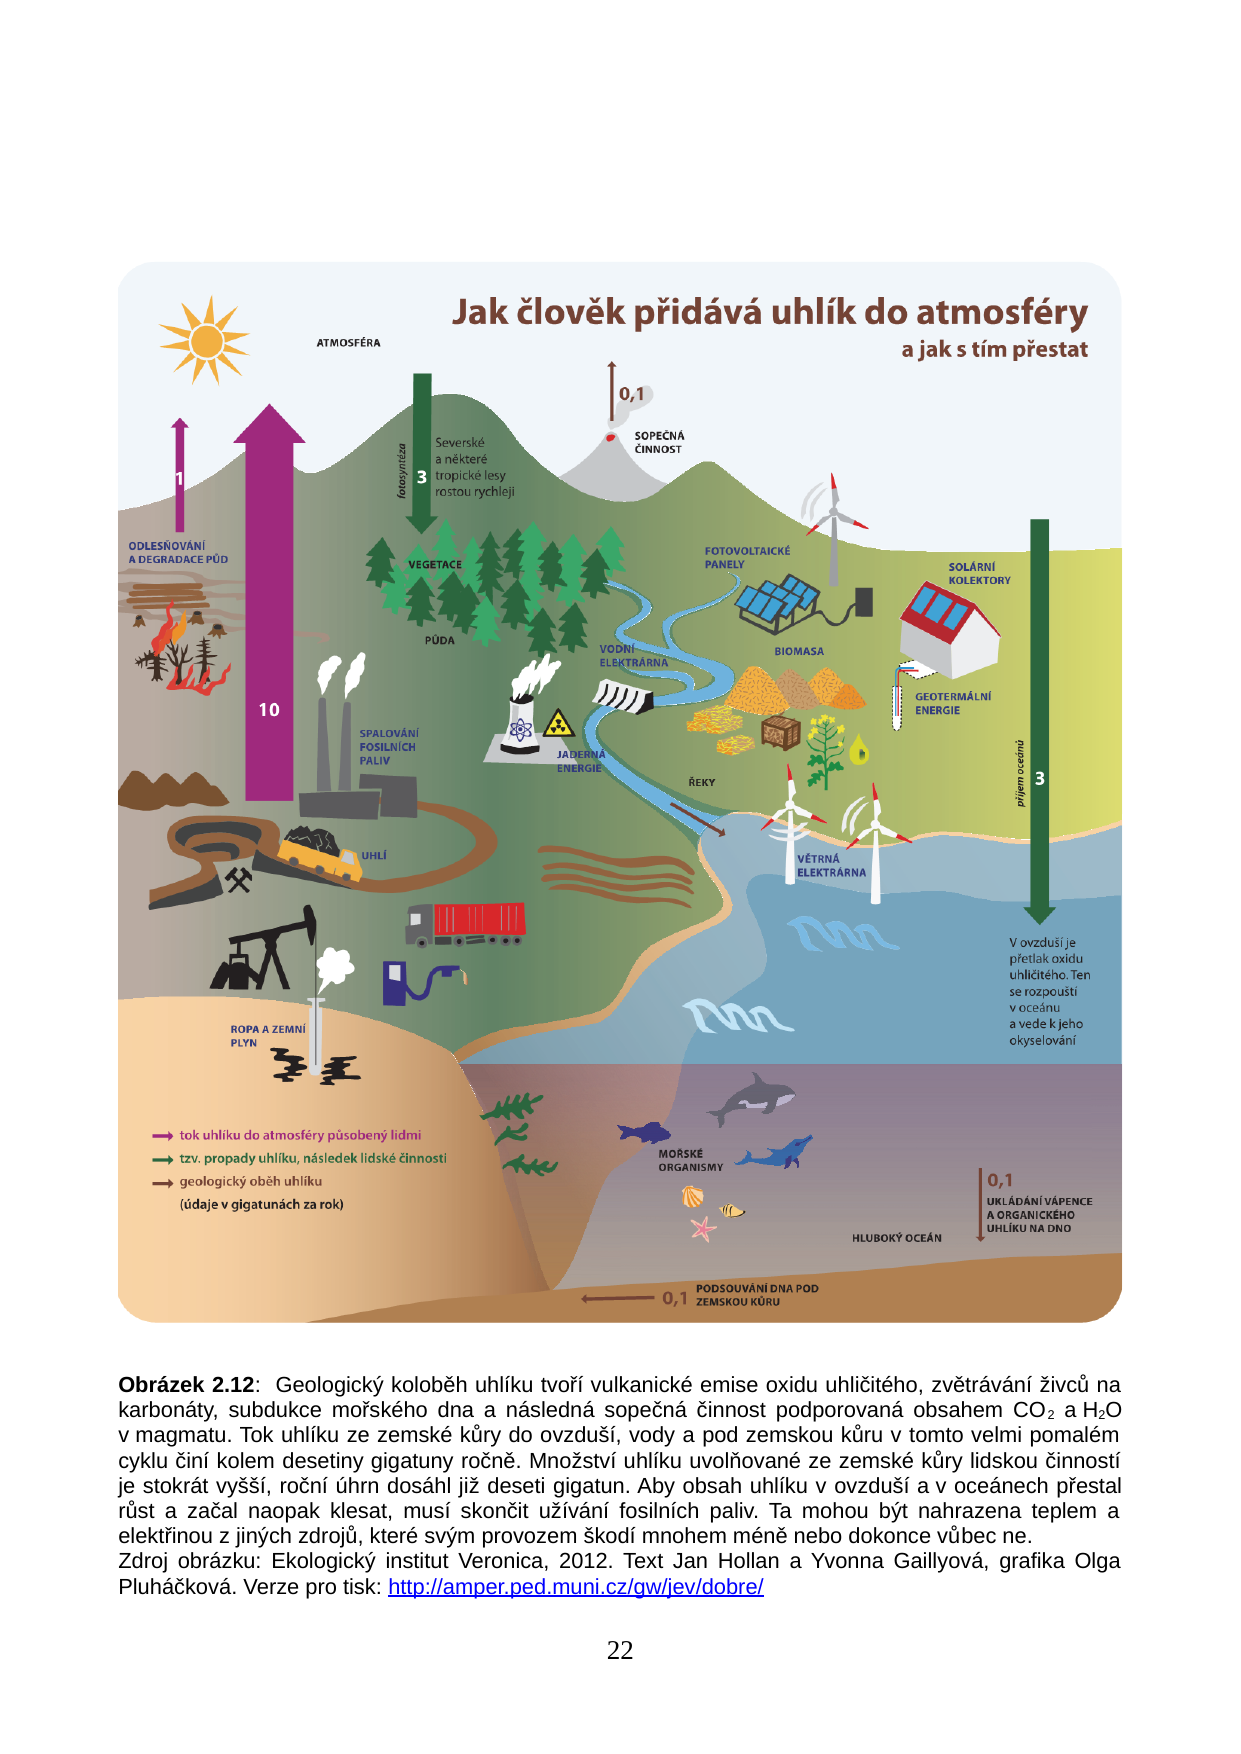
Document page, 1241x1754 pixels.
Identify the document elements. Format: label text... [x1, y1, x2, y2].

text Zdroj obrázku: Ekologický institut Veronica, 2012. Text Jan Hollan a Yvonna Gaillyová, grafika Olga Pluháčková. Verze pro tisk: http://amper.ped.muni.cz/gw/jev/dobre/ [118, 1548, 1122, 1599]
picture [118, 248, 1123, 1347]
text Obrázek 2.12: Geologický koloběh uhlíku tvoří vulkanické emise oxidu uhličitého, zvětrávání živců na karbonáty, subdukce mořského dna a následná sopečná činnost podporovaná obsahem CO2 a H2O v magmatu. Tok uhlíku ze zemské kůry do ovzduší, vody a pod zemskou kůru v tomto velmi pomalém cyklu činí kolem desetiny gigatuny ročně. Množství uhlíku uvolňované ze zemské kůry lidskou činností je stokrát vyšší, roční úhrn dosáhl již deseti gigatun. Aby obsah uhlíku v ovzduší a v oceánech přestal růst a začal naopak klesat, musí skončit užívání fosilních paliv. Ta mohou být nahrazena teplem a elektřinou z jiných zdrojů, které svým provozem škodí mnohem méně nebo dokonce vů­bec ne. [118, 1372, 1122, 1548]
